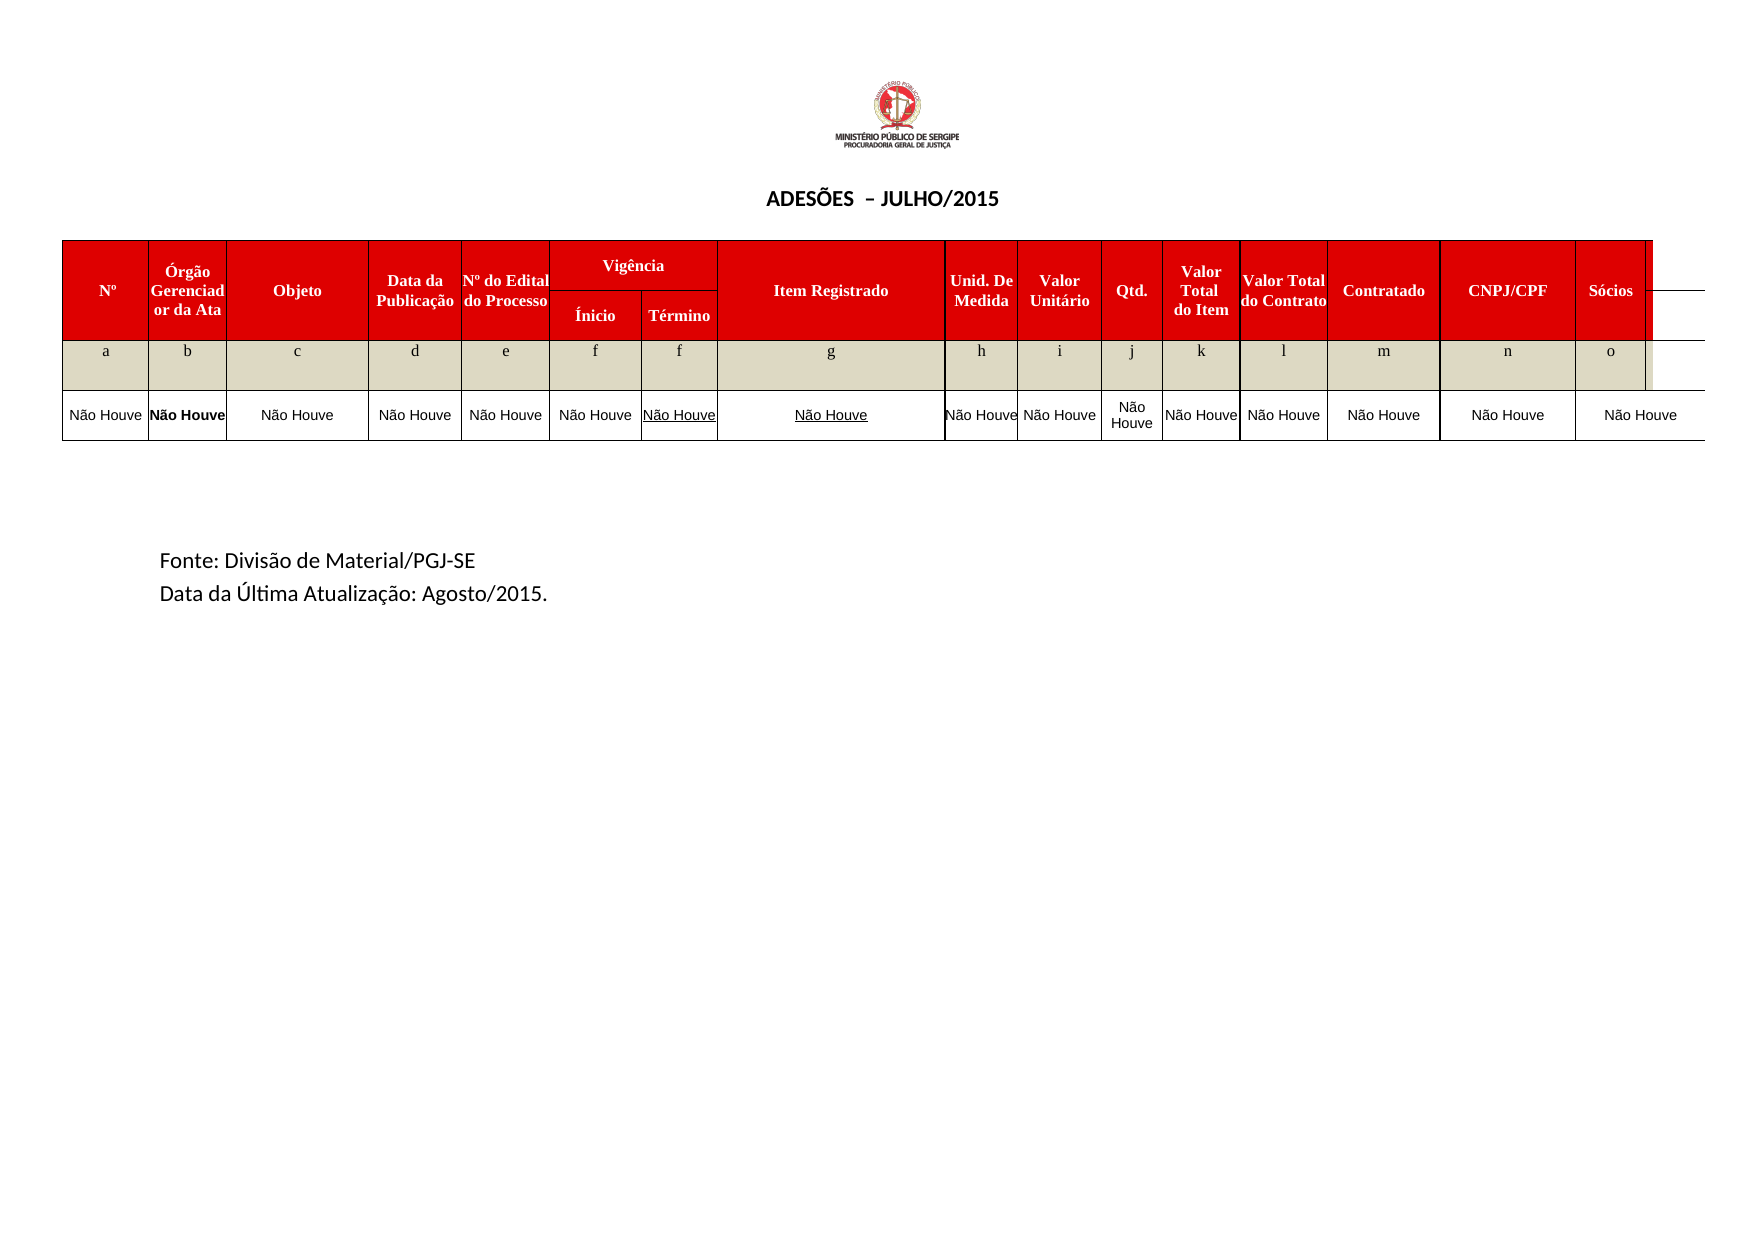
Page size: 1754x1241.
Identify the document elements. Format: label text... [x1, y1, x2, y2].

table_header Objeto [227, 241, 368, 340]
table_cell c [227, 341, 368, 390]
table_header Qtd. [1102, 241, 1162, 340]
table_cell Não Houve [369, 391, 461, 439]
table_header Data da Publicação [369, 241, 461, 340]
table_cell Término [642, 291, 717, 340]
table_cell o [1576, 341, 1645, 390]
table_cell Não Houve [1102, 391, 1162, 439]
table_header Valor Unitário [1018, 241, 1101, 340]
table_header Nº [63, 241, 148, 340]
table_cell [1653, 291, 1705, 340]
table_cell Não Houve [227, 391, 368, 439]
table_cell a [63, 341, 148, 390]
table_header CNPJ/CPF [1441, 241, 1575, 340]
table_header Unid. De Medida [946, 241, 1017, 340]
table_cell Ínicio [550, 291, 641, 340]
table_cell Não Houve [1241, 391, 1327, 439]
table_cell Não Houve [1576, 391, 1705, 439]
table_cell m [1328, 341, 1439, 390]
table_cell i [1018, 341, 1101, 390]
table_cell f [550, 341, 641, 390]
table_cell Não Houve [718, 391, 944, 439]
table_cell Não Houve [149, 391, 226, 439]
picture [835, 81, 959, 149]
table_header Contratado [1328, 241, 1439, 340]
table_cell h [946, 341, 1017, 390]
text Fonte: Divisão de Material/PGJ-SE Data da Última Atualização: Agosto/2015. [159, 547, 1606, 607]
table_header Valor Total do Contrato [1241, 241, 1327, 340]
table_header [1653, 240, 1705, 290]
table_cell Não Houve [946, 391, 1017, 439]
table_cell Não Houve [462, 391, 549, 439]
table_header Item Registrado [718, 241, 944, 340]
table_cell e [462, 341, 549, 390]
table_cell [1646, 341, 1653, 390]
table_cell Não Houve [1018, 391, 1101, 439]
table_cell d [369, 341, 461, 390]
table_header Nº do Edital do Processo [462, 241, 549, 340]
table_cell [1646, 291, 1653, 340]
table_cell k [1163, 341, 1239, 390]
table_cell Não Houve [550, 391, 641, 439]
table_cell b [149, 341, 226, 390]
table_cell n [1441, 341, 1575, 390]
table_cell Não Houve [1328, 391, 1439, 439]
table_cell Não Houve [63, 391, 148, 439]
table_cell Não Houve [1441, 391, 1575, 439]
table_cell j [1102, 341, 1162, 390]
table_header Sócios [1576, 241, 1645, 340]
table_cell g [718, 341, 944, 390]
table_header Órgão Gerenciador da Ata [149, 241, 226, 340]
table_cell l [1241, 341, 1327, 390]
table_header [1646, 241, 1653, 290]
table_header Valor Total do Item [1163, 241, 1239, 340]
table_cell Não Houve [642, 391, 717, 439]
table_header Vigência [550, 241, 717, 290]
table_cell [1653, 341, 1705, 390]
table_cell Não Houve [1163, 391, 1239, 439]
table_cell f [642, 341, 717, 390]
